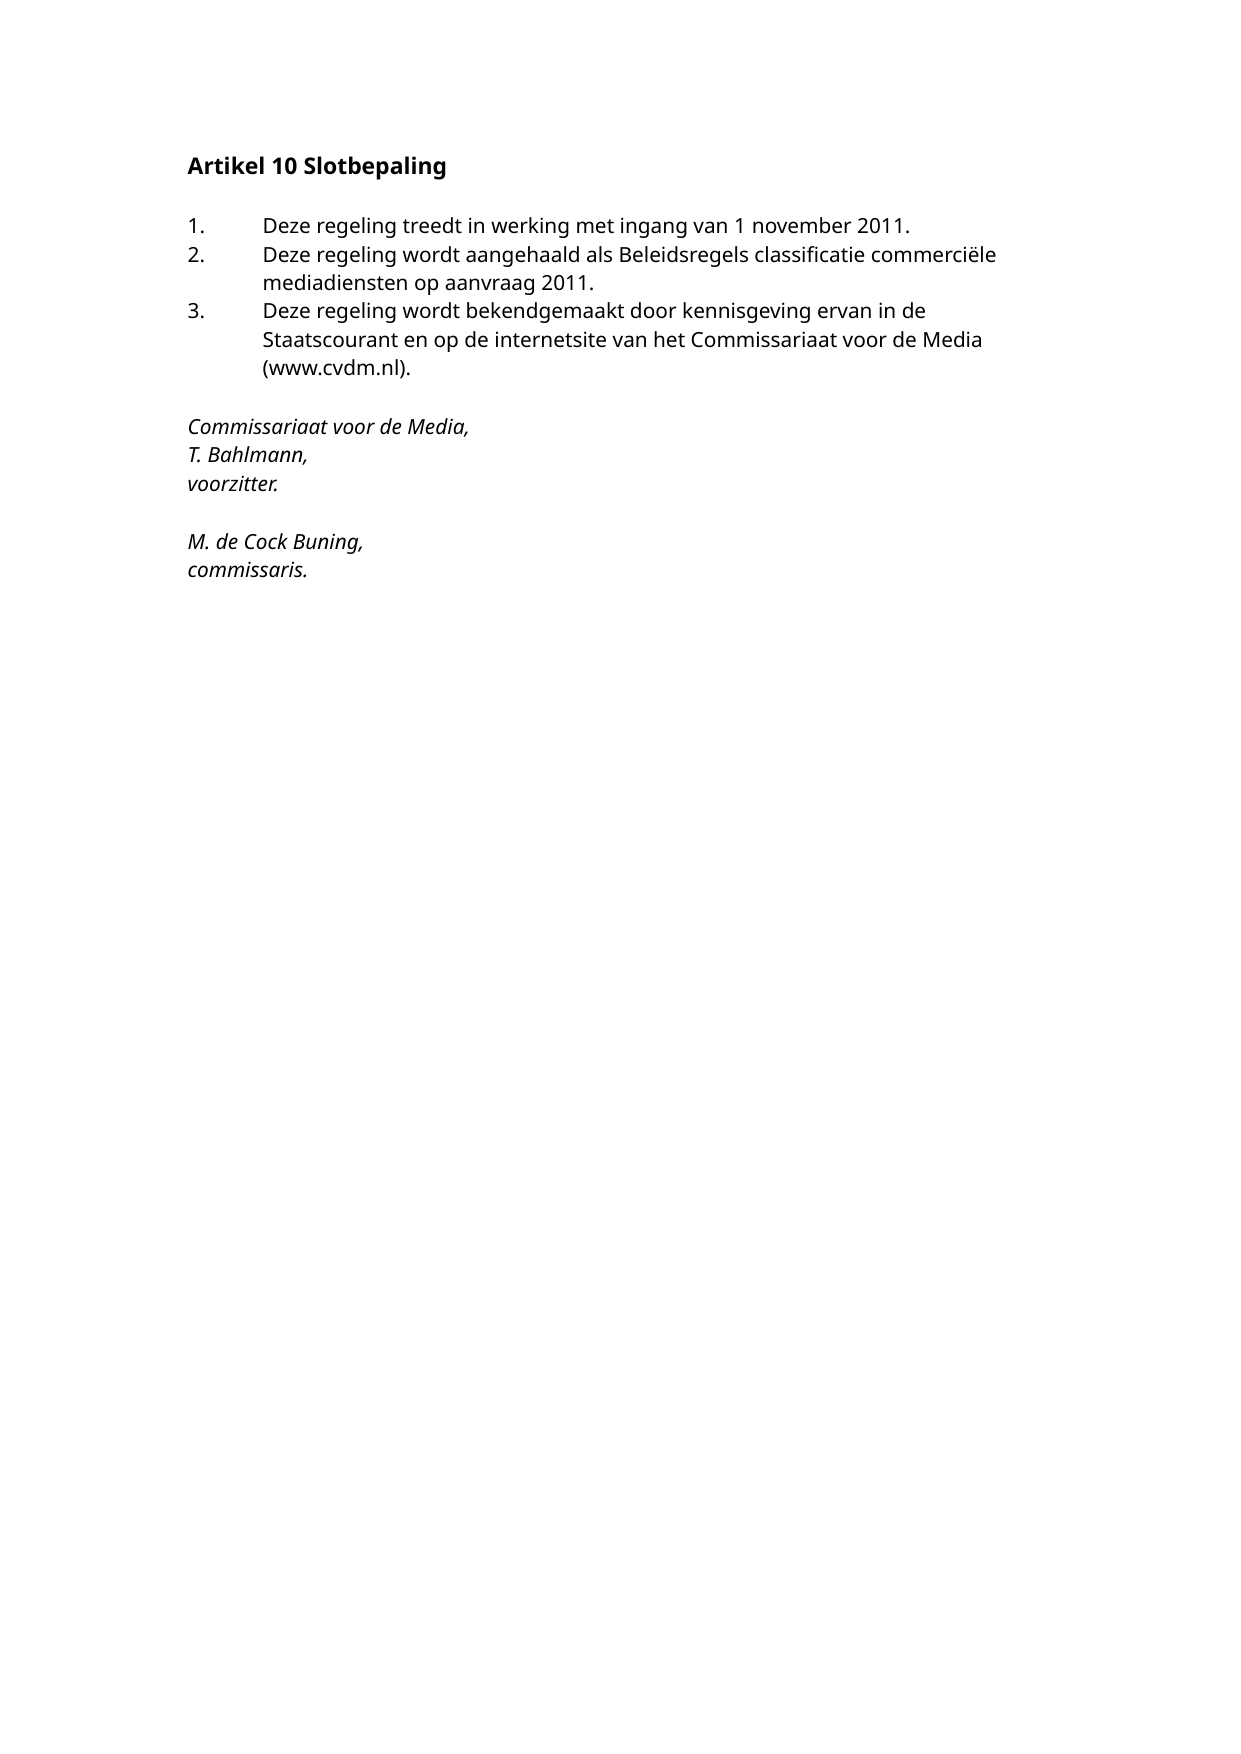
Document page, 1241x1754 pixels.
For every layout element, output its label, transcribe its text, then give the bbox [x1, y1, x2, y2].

text voorzitter. [187, 469, 1053, 497]
subtitle Artikel 10 Slotbepaling [187, 150, 1053, 181]
text Commissariaat voor de Media, [187, 412, 1053, 440]
text M. de Cock Buning, [187, 527, 1053, 556]
list Deze regeling treedt in werking met ingang van 1 november 2011. [187, 211, 1053, 240]
text T. Bahlmann, [187, 440, 1053, 469]
list Deze regeling wordt aangehaald als Beleidsregels classificatie commerciële mediadiensten op aanvraag 2011. [187, 240, 1053, 297]
list Deze regeling wordt bekendgemaakt door kennisgeving ervan in de Staatscourant en op de internetsite van het Commissariaat voor de Media (www.cvdm.nl). [187, 297, 1053, 382]
text commissaris. [187, 556, 1053, 584]
